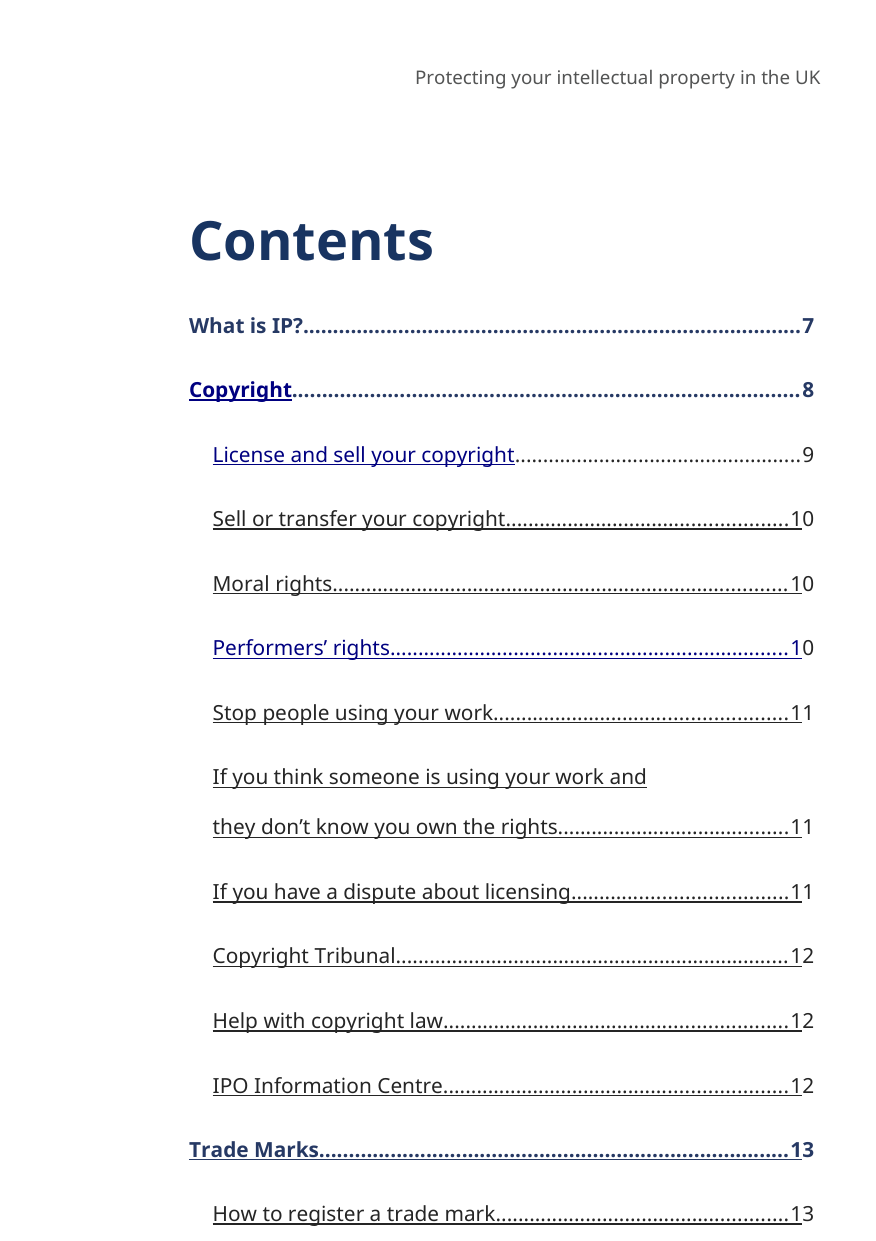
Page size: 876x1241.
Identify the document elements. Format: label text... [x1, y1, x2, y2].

text How to register a trade mark 13 [212, 1199, 829, 1228]
text Contents [189, 203, 829, 277]
text Copyright 8 [189, 375, 829, 404]
subtitle Trade Marks 13 [189, 1135, 829, 1163]
text If you think someone is using your work and [212, 762, 829, 791]
text Stop people using your work 11 [212, 698, 829, 726]
subtitle What is IP? 7 [189, 311, 829, 340]
text they don’t know you own the rights 11 [212, 812, 829, 841]
text Help with copyright law 12 [212, 1006, 829, 1034]
text Sell or transfer your copyright 10 [212, 504, 829, 533]
text IPO Information Centre 12 [212, 1071, 829, 1099]
text Performers’ rights 10 [212, 633, 829, 662]
text If you have a dispute about licensing 11 [212, 877, 829, 906]
text License and sell your copyright 9 [212, 440, 829, 468]
text Copyright Tribunal 12 [212, 942, 829, 970]
text Moral rights 10 [212, 569, 829, 597]
